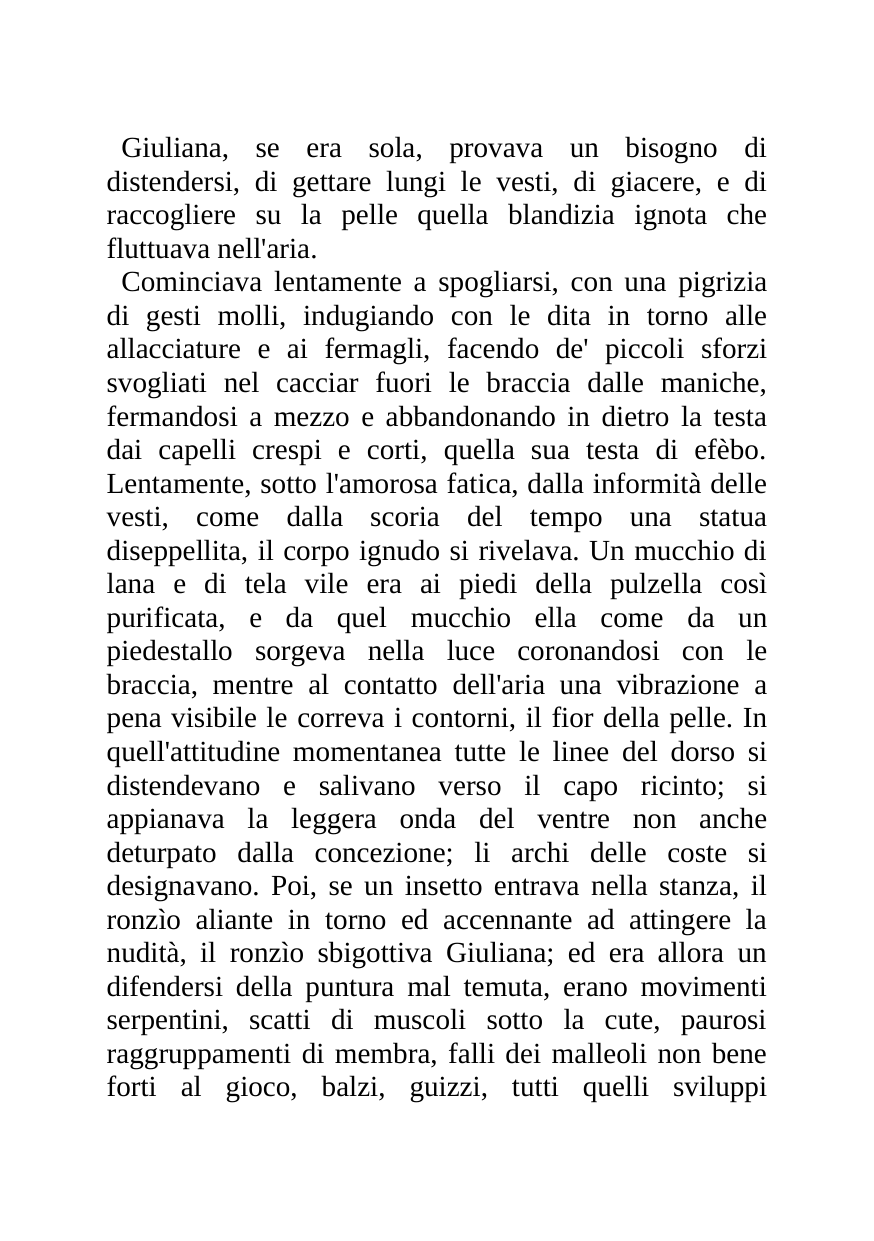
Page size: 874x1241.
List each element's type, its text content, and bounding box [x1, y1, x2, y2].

text Cominciava lentamente a spogliarsi, con una pigrizia di gesti molli, indugiando con le dita in torno alle allacciature e ai fermagli, facendo de' piccoli sforzi svogliati nel cacciar fuori le braccia dalle maniche, fermandosi a mezzo e abbandonando in dietro la testa dai capelli crespi e corti, quella sua testa di efèbo. Lentamente, sotto l'amorosa fatica, dalla informità delle vesti, come dalla scoria del tempo una statua diseppellita, il corpo ignudo si rivelava. Un mucchio di lana e di tela vile era ai piedi della pulzella così purificata, e da quel mucchio ella come da un piedestallo sorgeva nella luce coronandosi con le braccia, mentre al contatto dell'aria una vibrazione a pena visibile le correva i contorni, il fior della pelle. In quell'attitudine momentanea tutte le linee del dorso si distendevano e salivano verso il capo ricinto; si appianava la leggera onda del ventre non anche deturpato dalla concezione; li archi delle coste si designavano. Poi, se un insetto entrava nella stanza, il ronzìo aliante in torno ed accennante ad attingere la nudità, il ronzìo sbigottiva Giuliana; ed era allora un difendersi della puntura mal temuta, erano movimenti serpentini, scatti di muscoli sotto la cute, paurosi raggruppamenti di membra, falli dei malleoli non bene forti al gioco, balzi, guizzi, tutti quelli sviluppi [106, 264, 768, 1103]
text Giuliana, se era sola, provava un bisogno di distendersi, di gettare lungi le vesti, di giacere, e di raccogliere su la pelle quella blandizia ignota che fluttuava nell'aria. [106, 130, 768, 264]
